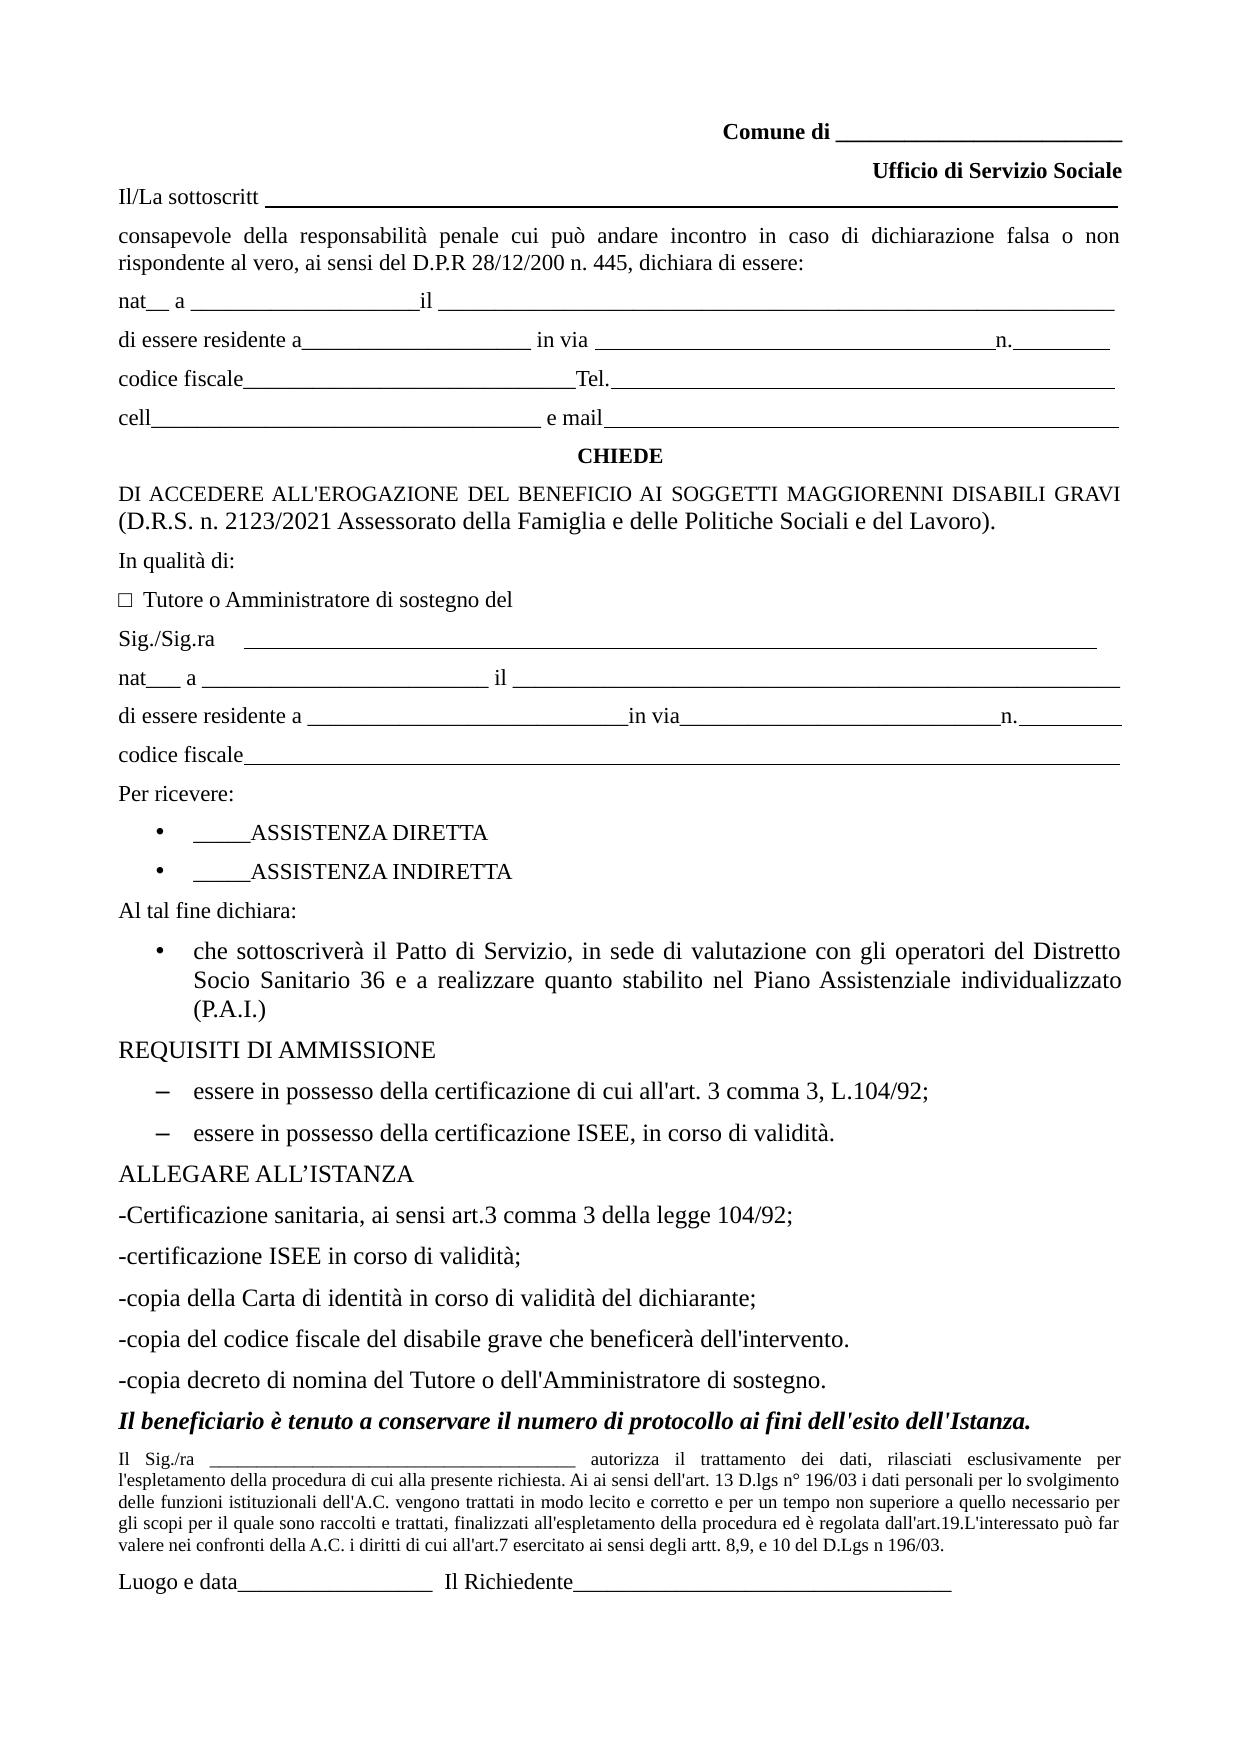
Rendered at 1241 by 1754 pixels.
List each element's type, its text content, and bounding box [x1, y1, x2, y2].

text -copia della Carta di identità in corso di validità del dichiarante; [118, 1283, 1122, 1311]
text ALLEGARE ALL’ISTANZA [118, 1159, 1122, 1188]
text Luogo e data_________________ Il Richiedente_________________________________ [118, 1568, 1122, 1594]
text di essere residente a____________________ in via n. [118, 326, 1122, 353]
text consapevole della responsabilità penale cui può andare incontro in caso di dichiarazione falsa o non rispondente al vero, ai sensi del D.P.R 28/12/200 n. 445, dichiara di essere: [118, 222, 1122, 275]
text Ufficio di Servizio Sociale [118, 157, 1122, 183]
text REQUISITI DI AMMISSIONE [118, 1035, 1122, 1064]
text codice fiscale [118, 741, 1122, 768]
text Comune di _________________________ [118, 118, 1122, 144]
text di essere residente a ____________________________in via____________________________n. [118, 702, 1122, 729]
list essere in possesso della certificazione ISEE, in corso di validità. [156, 1118, 1122, 1146]
list che sottoscriverà il Patto di Servizio, in sede di valutazione con gli operatori del Distretto Socio Sanitario 36 e a realizzare quanto stabilito nel Piano Assistenziale individualizzato (P.A.I.) [156, 936, 1122, 1023]
text cell__________________________________ e mail [118, 404, 1122, 430]
text In qualità di: [118, 547, 1122, 573]
list _____ASSISTENZA DIRETTA [156, 819, 1122, 846]
text Il Sig./ra _______________________________________ autorizza il trattamento dei dati, rilasciati esclusivamente per l'espletamento della procedura di cui alla presente richiesta. Ai ai sensi dell'art. 13 D.lgs n° 196/03 i dati personali per lo svolgimento delle funzioni istituzionali dell'A.C. vengono trattati in modo lecito e corretto e per un tempo non superiore a quello necessario per gli scopi per il quale sono raccolti e trattati, finalizzati all'espletamento della procedura ed è regolata dall'art.19.L'interessato può far valere nei confronti della A.C. i diritti di cui all'art.7 esercitato ai sensi degli artt. 8,9, e 10 del D.Lgs n 196/03. [118, 1448, 1122, 1555]
text -copia del codice fiscale del disabile grave che beneficerà dell'intervento. [118, 1324, 1122, 1353]
text Sig./Sig.ra [118, 625, 1122, 651]
text Il beneficiario è tenuto a conservare il numero di protocollo ai fini dell'esito dell'Istanza. [118, 1406, 1122, 1435]
text □ Tutore o Amministratore di sostegno del [118, 586, 1122, 612]
list _____ASSISTENZA INDIRETTA [156, 858, 1122, 885]
text nat___ a _________________________ il _____________________________________________________ [118, 663, 1122, 690]
text DI ACCEDERE ALL'EROGAZIONE DEL BENEFICIO AI SOGGETTI MAGGIORENNI DISABILI GRAVI (D.R.S. n. 2123/2021 Assessorato della Famiglia e delle Politiche Sociali e del Lavoro). [118, 481, 1122, 534]
text Il/La sottoscritt [118, 183, 1122, 210]
text -copia decreto di nomina del Tutore o dell'Amministratore di sostegno. [118, 1365, 1122, 1394]
text Per ricevere: [118, 780, 1122, 806]
text CHIEDE [118, 443, 1122, 468]
text -Certificazione sanitaria, ai sensi art.3 comma 3 della legge 104/92; [118, 1200, 1122, 1229]
text -certificazione ISEE in corso di validità; [118, 1241, 1122, 1270]
list essere in possesso della certificazione di cui all'art. 3 comma 3, L.104/92; [156, 1076, 1122, 1105]
text Al tal fine dichiara: [118, 897, 1122, 924]
text nat__ a ____________________il ___________________________________________________________ [118, 287, 1122, 314]
text codice fiscale_____________________________Tel. [118, 365, 1122, 391]
